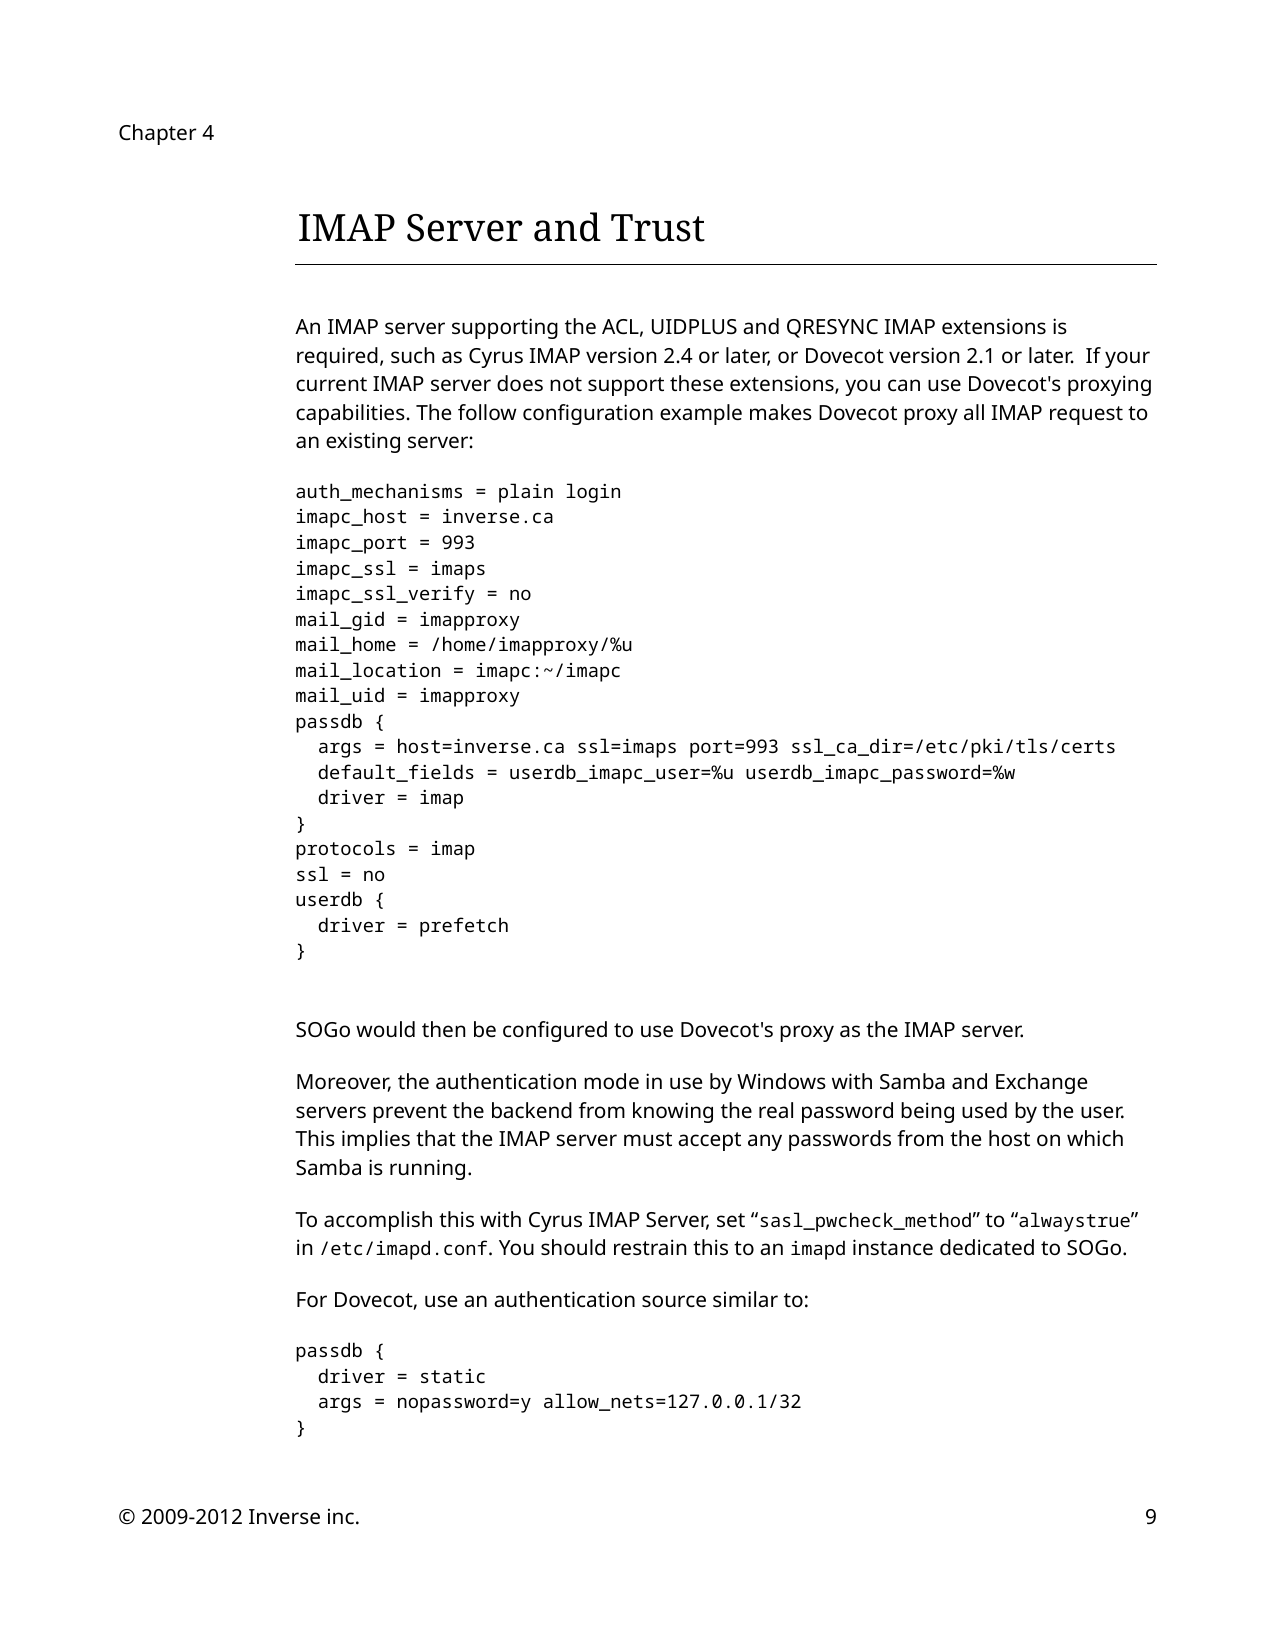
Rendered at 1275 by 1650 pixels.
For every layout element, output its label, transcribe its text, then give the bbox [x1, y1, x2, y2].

text mail_uid = imapproxy [295, 682, 1157, 708]
text driver = prefetch [295, 912, 1157, 938]
text imapc_ssl = imaps [295, 555, 1157, 580]
text For Dovecot, use an authentication source similar to: [295, 1285, 1157, 1314]
text passdb { [295, 1337, 1157, 1363]
text protocols = imap [295, 836, 1157, 861]
text } [295, 938, 1157, 963]
text args = nopassword=y allow_nets=127.0.0.1/32 [295, 1388, 1157, 1414]
subtitle IMAP Server and Trust [295, 201, 1157, 264]
text userdb { [295, 887, 1157, 912]
text mail_home = /home/imapproxy/%u [295, 631, 1157, 657]
text } [295, 810, 1157, 836]
text Moreover, the authentication mode in use by Windows with Samba and Exchange servers prevent the backend from knowing the real password being used by the user. This implies that the IMAP server must accept any passwords from the host on which Samba is running. [295, 1067, 1157, 1181]
text passdb { [295, 708, 1157, 733]
text An IMAP server supporting the ACL, UIDPLUS and QRESYNC IMAP extensions is required, such as Cyrus IMAP version 2.4 or later, or Dovecot version 2.1 or later. If your current IMAP server does not support these extensions, you can use Dovecot's proxying capabilities. The follow configuration example makes Dovecot proxy all IMAP request to an existing server: [295, 312, 1157, 455]
text imapc_ssl_verify = no [295, 580, 1157, 606]
text SOGo would then be configured to use Dovecot's proxy as the IMAP server. [295, 1015, 1157, 1044]
text auth_mechanisms = plain login [295, 478, 1157, 504]
text imapc_port = 993 [295, 529, 1157, 555]
text ssl = no [295, 861, 1157, 887]
text args = host=inverse.ca ssl=imaps port=993 ssl_ca_dir=/etc/pki/tls/certs [295, 733, 1157, 759]
text imapc_host = inverse.ca [295, 504, 1157, 529]
text driver = imap [295, 784, 1157, 810]
text mail_location = imapc:~/imapc [295, 657, 1157, 682]
text default_fields = userdb_imapc_user=%u userdb_imapc_password=%w [295, 759, 1157, 784]
text mail_gid = imapproxy [295, 606, 1157, 631]
text } [295, 1414, 1157, 1439]
text To accomplish this with Cyrus IMAP Server, set “sasl_pwcheck_method” to “alwaystrue” in /etc/imapd.conf. You should restrain this to an imapd instance dedicated to SOGo. [295, 1205, 1157, 1262]
text driver = static [295, 1363, 1157, 1388]
